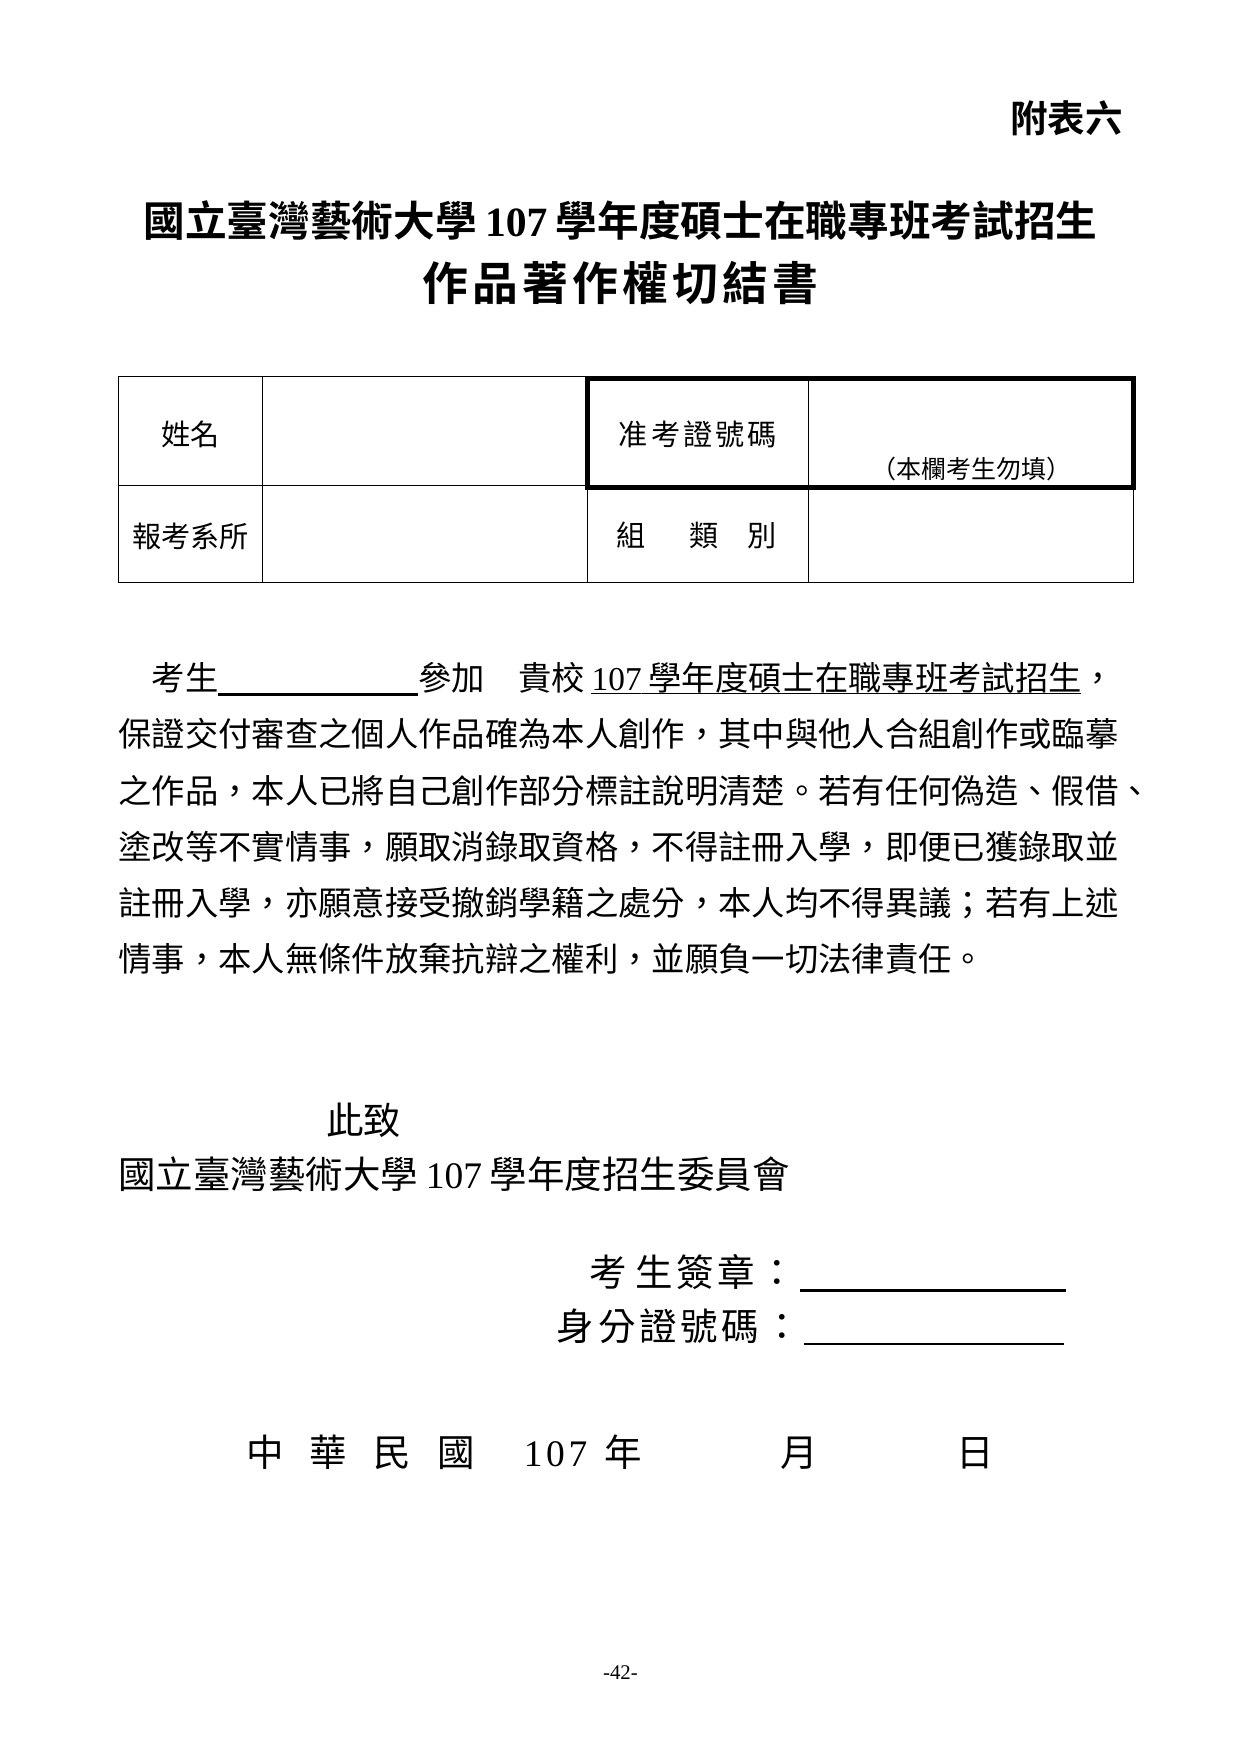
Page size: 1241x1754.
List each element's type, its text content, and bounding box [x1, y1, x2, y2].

table_cell 報考系所 [119, 486, 262, 582]
table_header 准考證號碼 [590, 381, 808, 485]
table_header 姓名 [119, 377, 262, 485]
text 中 華 民 國 107 年 月 日 [118, 1423, 1122, 1477]
text 作品著作權切結書 [118, 247, 1122, 313]
table_header （本欄考生勿填） [809, 381, 1131, 485]
text 考生簽章： [118, 1242, 1122, 1297]
table_cell [809, 490, 1133, 582]
table_cell 組 類 別 [588, 490, 808, 582]
text 考生 參加 貴校107學年度碩士在職專班考試招生，保證交付審查之個人作品確為本人創作，其中與他人合組創作或臨摹之作品，本人已將自己創作部分標註說明清楚。若有任何偽造、假借、塗改等不實情事，願取消錄取資格，不得註冊入學，即便已獲錄取並註冊入學，亦願意接受撤銷學籍之處分，本人均不得異議；若有上述情事，本人無條件放棄抗辯之權利，並願負一切法律責任。 [118, 646, 1122, 983]
table_header [263, 377, 585, 485]
text 國立臺灣藝術大學107學年度碩士在職專班考試招生 [118, 195, 1122, 247]
table_cell [263, 486, 587, 582]
text 此致 [118, 1091, 1122, 1145]
text 國立臺灣藝術大學107學年度招生委員會 [118, 1145, 1122, 1199]
text 身分證號碼： [118, 1297, 1122, 1351]
text 附表六 [118, 89, 1122, 143]
